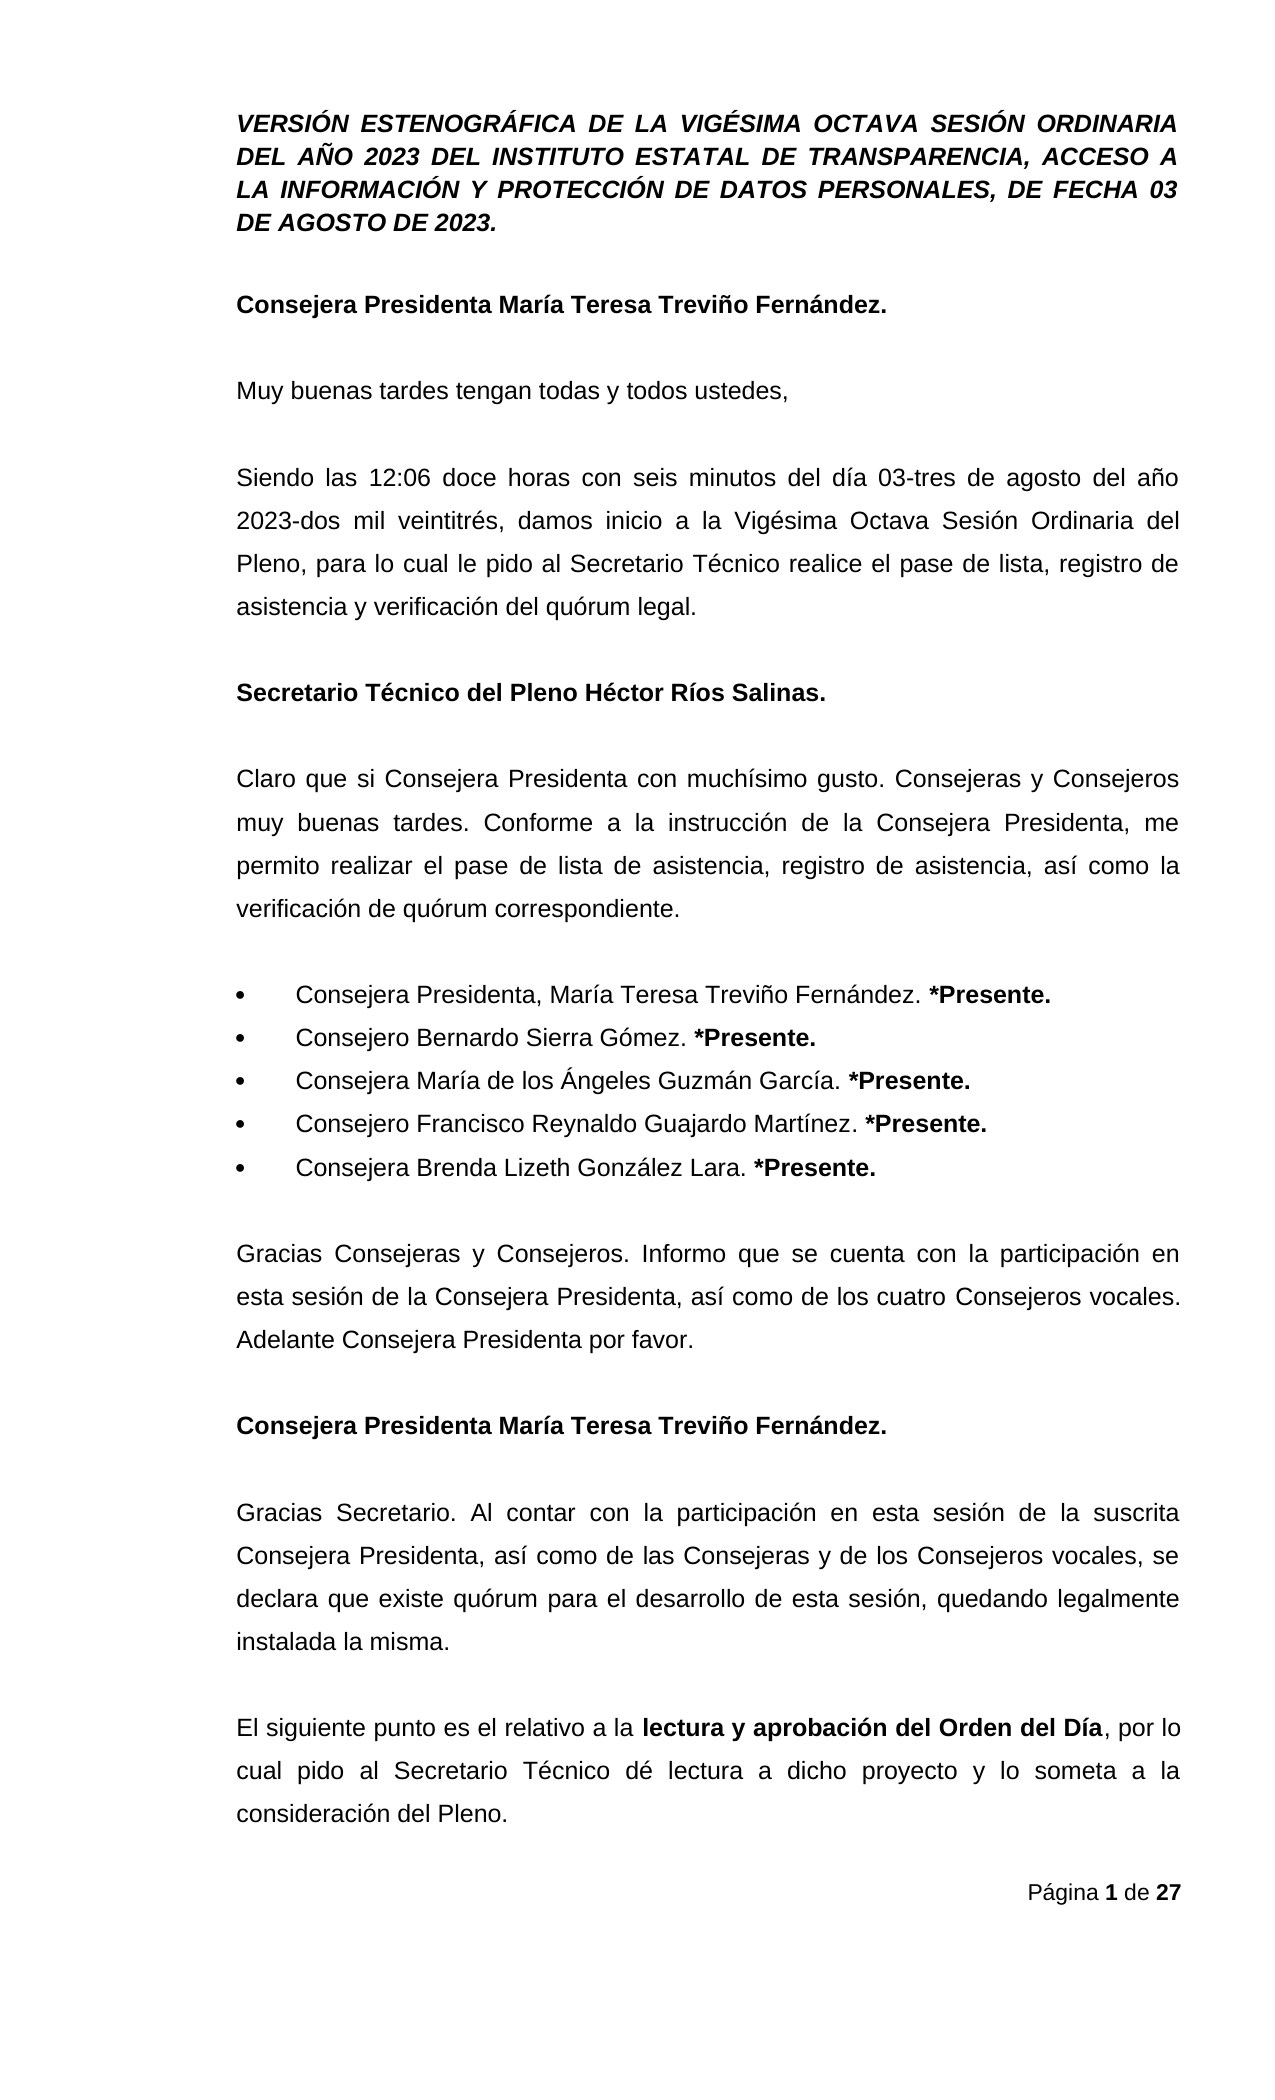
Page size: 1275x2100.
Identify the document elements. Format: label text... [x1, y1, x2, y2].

text Gracias Secretario. Al contar con la participación en esta sesión de la suscrita Consejera Presidenta, así como de las Consejeras y de los Consejeros vocales, se declara que existe quórum para el desarrollo de esta sesión, quedando legalmente instalada la misma. [236, 1498, 1181, 1656]
text Siendo las 12:06 doce horas con seis minutos del día 03-tres de agosto del año 2023-dos mil veintitrés, damos inicio a la Vigésima Octava Sesión Ordinaria del Pleno, para lo cual le pido al Secretario Técnico realice el pase de lista, registro de asistencia y verificación del quórum legal. [236, 463, 1181, 621]
text Muy buenas tardes tengan todas y todos ustedes, [236, 376, 1181, 405]
list Consejera Presidenta, María Teresa Treviño Fernández. *Presente. [236, 980, 1181, 1009]
text Consejera Presidenta María Teresa Treviño Fernández. [236, 290, 1181, 319]
text Gracias Consejeras y Consejeros. Informo que se cuenta con la participación en esta sesión de la Consejera Presidenta, así como de los cuatro Consejeros vocales. Adelante Consejera Presidenta por favor. [236, 1239, 1181, 1354]
text Claro que si Consejera Presidenta con muchísimo gusto. Consejeras y Consejeros muy buenas tardes. Conforme a la instrucción de la Consejera Presidenta, me permito realizar el pase de lista de asistencia, registro de asistencia, así como la verificación de quórum correspondiente. [236, 764, 1181, 923]
list Consejero Francisco Reynaldo Guajardo Martínez. *Presente. [236, 1109, 1181, 1138]
list Consejero Bernardo Sierra Gómez. *Presente. [236, 1023, 1181, 1052]
list Consejera Brenda Lizeth González Lara. *Presente. [236, 1153, 1181, 1181]
text Consejera Presidenta María Teresa Treviño Fernández. [236, 1411, 1181, 1440]
text Secretario Técnico del Pleno Héctor Ríos Salinas. [236, 678, 1181, 707]
list Consejera María de los Ángeles Guzmán García. *Presente. [236, 1066, 1181, 1095]
text El siguiente punto es el relativo a la lectura y aprobación del Orden del Día, por lo cual pido al Secretario Técnico dé lectura a dicho proyecto y lo someta a la consideración del Pleno. [236, 1713, 1181, 1828]
